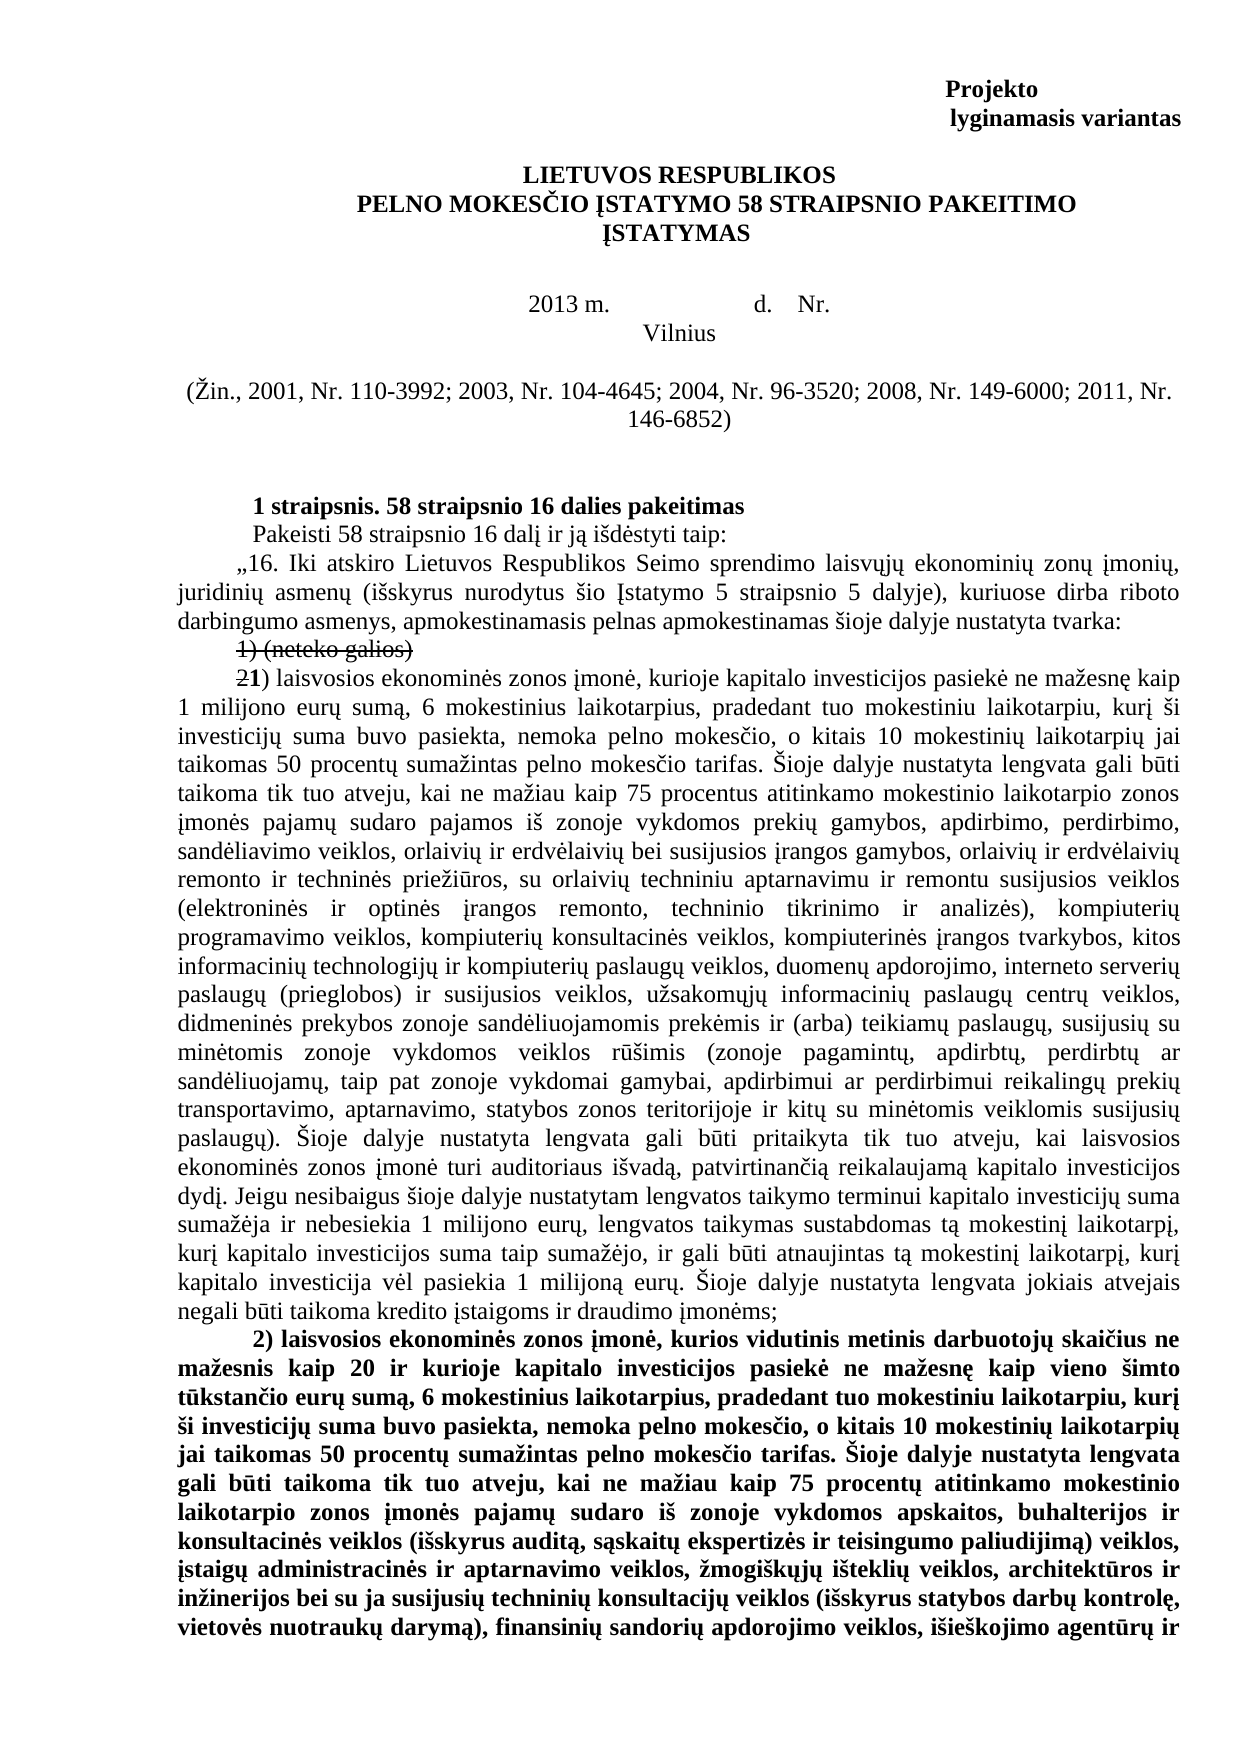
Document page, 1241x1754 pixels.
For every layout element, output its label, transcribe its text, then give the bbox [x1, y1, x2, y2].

text „16. Iki atskiro Lietuvos Respublikos Seimo sprendimo laisvųjų ekonominių zonų įmonių, juridinių asmenų (išskyrus nurodytus šio Įstatymo 5 straipsnio 5 dalyje), kuriuose dirba riboto darbingumo asmenys, apmokestinamasis pelnas apmokestinamas šioje dalyje nustatyta tvarka: [177, 548, 1181, 634]
text Projekto [177, 74, 1181, 103]
text 1) (neteko galios) [177, 634, 1181, 663]
text Vilnius [177, 318, 1181, 347]
text 21) laisvosios ekonominės zonos įmonė, kurioje kapitalo investicijos pasiekė ne mažesnę kaip 1 milijono eurų sumą, 6 mokestinius laikotarpius, pradedant tuo mokestiniu laikotarpiu, kurį ši investicijų suma buvo pasiekta, nemoka pelno mokesčio, o kitais 10 mokestinių laikotarpių jai taikomas 50 procentų sumažintas pelno mokesčio tarifas. Šioje dalyje nustatyta lengvata gali būti taikoma tik tuo atveju, kai ne mažiau kaip 75 procentus atitinkamo mokestinio laikotarpio zonos įmonės pajamų sudaro pajamos iš zonoje vykdomos prekių gamybos, apdirbimo, perdirbimo, sandėliavimo veiklos, orlaivių ir erdvėlaivių bei susijusios įrangos gamybos, orlaivių ir erdvėlaivių remonto ir techninės priežiūros, su orlaivių techniniu aptarnavimu ir remontu susijusios veiklos (elektroninės ir optinės įrangos remonto, techninio tikrinimo ir analizės), kompiuterių programavimo veiklos, kompiuterių konsultacinės veiklos, kompiuterinės įrangos tvarkybos, kitos informacinių technologijų ir kompiuterių paslaugų veiklos, duomenų apdorojimo, interneto serverių paslaugų (prieglobos) ir susijusios veiklos, užsakomųjų informacinių paslaugų centrų veiklos, didmeninės prekybos zonoje sandėliuojamomis prekėmis ir (arba) teikiamų paslaugų, susijusių su minėtomis zonoje vykdomos veiklos rūšimis (zonoje pagamintų, apdirbtų, perdirbtų ar sandėliuojamų, taip pat zonoje vykdomai gamybai, apdirbimui ar perdirbimui reikalingų prekių transportavimo, aptarnavimo, statybos zonos teritorijoje ir kitų su minėtomis veiklomis susijusių paslaugų). Šioje dalyje nustatyta lengvata gali būti pritaikyta tik tuo atveju, kai laisvosios ekonominės zonos įmonė turi auditoriaus išvadą, patvirtinančią reikalaujamą kapitalo investicijos dydį. Jeigu nesibaigus šioje dalyje nustatytam lengvatos taikymo terminui kapitalo investicijų suma sumažėja ir nebesiekia 1 milijono eurų, lengvatos taikymas sustabdomas tą mokestinį laikotarpį, kurį kapitalo investicijos suma taip sumažėjo, ir gali būti atnaujintas tą mokestinį laikotarpį, kurį kapitalo investicija vėl pasiekia 1 milijoną eurų. Šioje dalyje nustatyta lengvata jokiais atvejais negali būti taikoma kredito įstaigoms ir draudimo įmonėms; [177, 663, 1181, 1324]
text (Žin., 2001, Nr. 110-3992; 2003, Nr. 104-4645; 2004, Nr. 96-3520; 2008, Nr. 149-6000; 2011, Nr. 146-6852) [177, 376, 1181, 433]
text 1 straipsnis. 58 straipsnio 16 dalies pakeitimas [177, 491, 1181, 519]
text PELNO MOKESČIO ĮSTATYMO 58 STraipsnio PAKEITIMO [177, 189, 1181, 218]
text 2) laisvosios ekonominės zonos įmonė, kurios vidutinis metinis darbuotojų skaičius ne mažesnis kaip 20 ir kurioje kapitalo investicijos pasiekė ne mažesnę kaip vieno šimto tūkstančio eurų sumą, 6 mokestinius laikotarpius, pradedant tuo mokestiniu laikotarpiu, kurį ši investicijų suma buvo pasiekta, nemoka pelno mokesčio, o kitais 10 mokestinių laikotarpių jai taikomas 50 procentų sumažintas pelno mokesčio tarifas. Šioje dalyje nustatyta lengvata gali būti taikoma tik tuo atveju, kai ne mažiau kaip 75 procentų atitinkamo mokestinio laikotarpio zonos įmonės pajamų sudaro iš zonoje vykdomos apskaitos, buhalterijos ir konsultacinės veiklos (išskyrus auditą, sąskaitų ekspertizės ir teisingumo paliudijimą) veiklos, įstaigų administracinės ir aptarnavimo veiklos, žmogiškųjų išteklių veiklos, architektūros ir inžinerijos bei su ja susijusių techninių konsultacijų veiklos (išskyrus statybos darbų kontrolę, vietovės nuotraukų darymą), finansinių sandorių apdorojimo veiklos, išieškojimo agentūrų ir [177, 1324, 1181, 1641]
text Pakeisti 58 straipsnio 16 dalį ir ją išdėstyti taip: [177, 519, 1181, 548]
text lyginamasis variantas [177, 103, 1181, 131]
text ĮSTATYMAS [177, 218, 1181, 246]
text Lietuvos Respublikos [177, 160, 1181, 189]
text 2013 m. d. Nr. [177, 289, 1181, 318]
